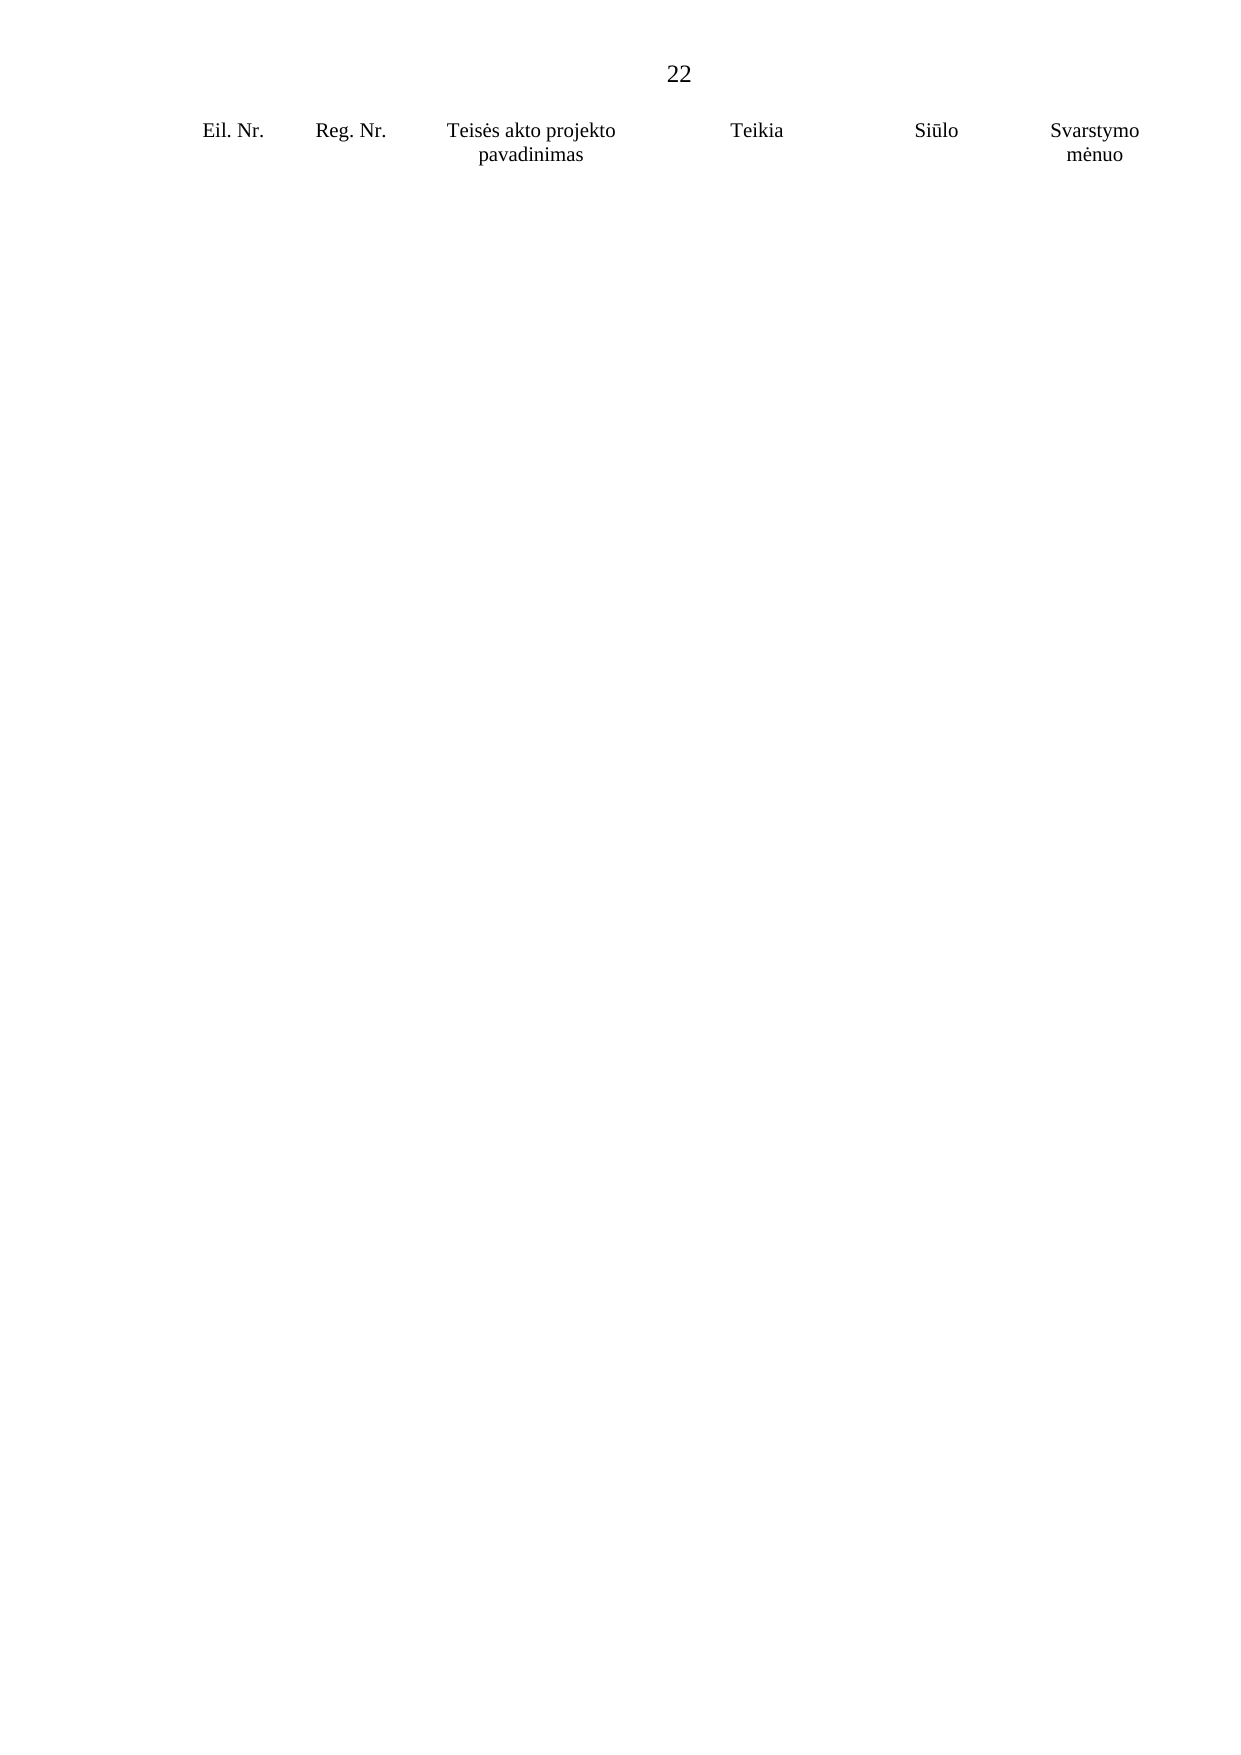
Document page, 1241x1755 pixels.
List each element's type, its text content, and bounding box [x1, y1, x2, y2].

table_header Siūlo [864, 118, 1008, 166]
table_header Eil. Nr. [177, 118, 289, 166]
table_header Svarstymo mėnuo [1008, 118, 1181, 166]
table_header Teikia [649, 118, 864, 166]
table_header Reg. Nr. [289, 118, 413, 166]
table_header Teisės akto projekto pavadinimas [413, 118, 649, 166]
